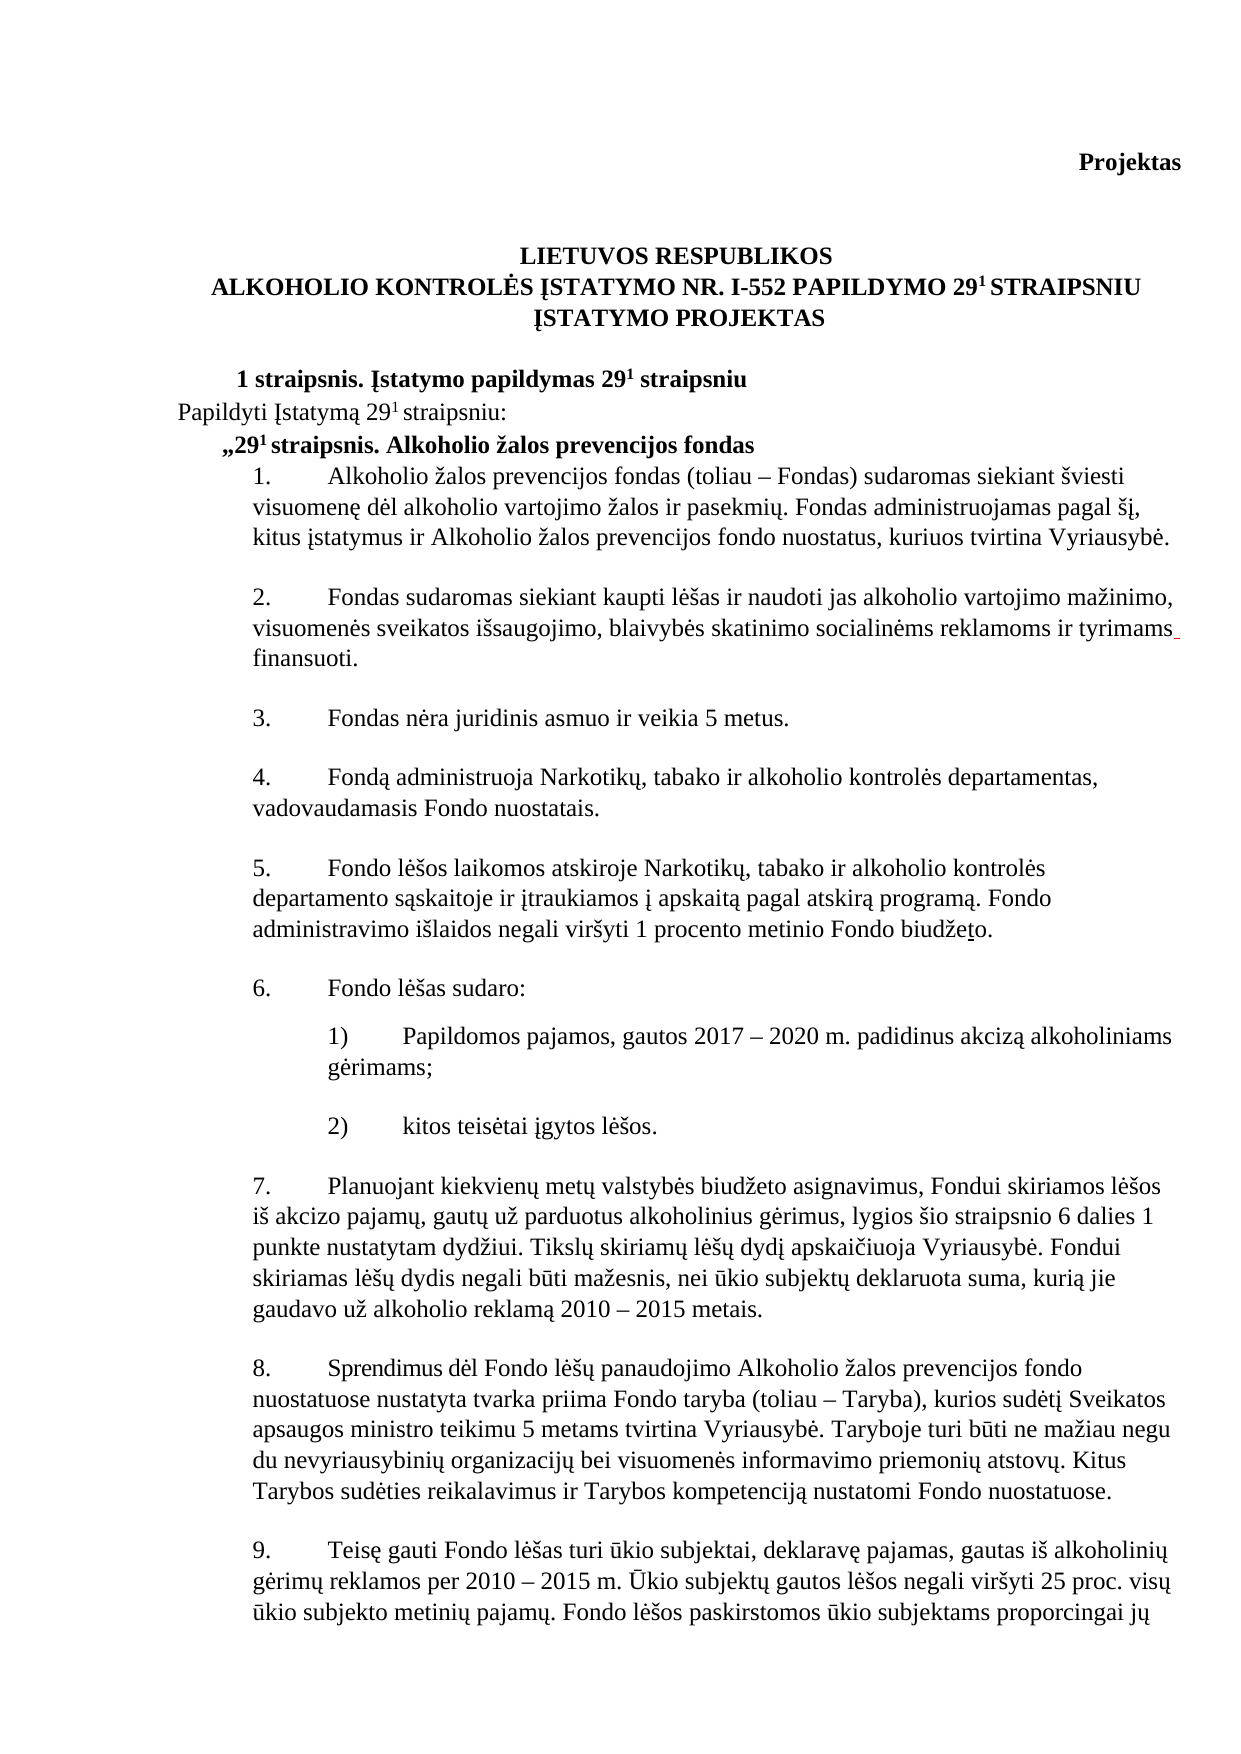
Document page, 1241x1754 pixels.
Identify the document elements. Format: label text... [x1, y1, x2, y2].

text 1. Alkoholio žalos prevencijos fondas (toliau – Fondas) sudaromas siekiant šviesti visuomenę dėl alkoholio vartojimo žalos ir pasekmių. Fondas administruojamas pagal šį, kitus įstatymus ir Alkoholio žalos prevencijos fondo nuostatus, kuriuos tvirtina Vyriausybė. [252, 461, 1181, 551]
text „291 straipsnis. Alkoholio žalos prevencijos fondas [177, 430, 1181, 459]
text 1 straipsnis. Įstatymo papildymas 291 straipsniu [177, 364, 1181, 393]
text 6. Fondo lėšas sudaro: [252, 973, 1181, 1002]
text Projektas [177, 147, 1181, 176]
text Papildyti Įstatymą 291 straipsniu: [177, 397, 1181, 426]
text 2. Fondas sudaromas siekiant kaupti lėšas ir naudoti jas alkoholio vartojimo mažinimo, visuomenės sveikatos išsaugojimo, blaivybės skatinimo socialinėms reklamoms ir tyrimams finansuoti. [252, 582, 1181, 672]
text 1) Papildomos pajamos, gautos 2017 – 2020 m. padidinus akcizą alkoholiniams gėrimams; [327, 1021, 1181, 1081]
text 7. Planuojant kiekvienų metų valstybės biudžeto asignavimus, Fondui skiriamos lėšos iš akcizo pajamų, gautų už parduotus alkoholinius gėrimus, lygios šio straipsnio 6 dalies 1 punkte nustatytam dydžiui. Tikslų skiriamų lėšų dydį apskaičiuoja Vyriausybė. Fondui skiriamas lėšų dydis negali būti mažesnis, nei ūkio subjektų deklaruota suma, kurią jie gaudavo už alkoholio reklamą 2010 – 2015 metais. [252, 1171, 1181, 1322]
text 5. Fondo lėšos laikomos atskiroje Narkotikų, tabako ir alkoholio kontrolės departamento sąskaitoje ir įtraukiamos į apskaitą pagal atskirą programą. Fondo administravimo išlaidos negali viršyti 1 procento metinio Fondo biudžeto. [252, 853, 1181, 943]
text ALKOHOLIO KONTROLĖS ĮSTATYMO NR. I-552 PAPILDYMO 291 STRAIPSNIU [177, 272, 1181, 301]
text 4. Fondą administruoja Narkotikų, tabako ir alkoholio kontrolės departamentas, vadovaudamasis Fondo nuostatais. [252, 762, 1181, 822]
text 8. Sprendimus dėl Fondo lėšų panaudojimo Alkoholio žalos prevencijos fondo nuostatuose nustatyta tvarka priima Fondo taryba (toliau – Taryba), kurios sudėtį Sveikatos apsaugos ministro teikimu 5 metams tvirtina Vyriausybė. Taryboje turi būti ne mažiau negu du nevyriausybinių organizacijų bei visuomenės informavimo priemonių atstovų. Kitus Tarybos sudėties reikalavimus ir Tarybos kompetenciją nustatomi Fondo nuostatuose. [252, 1353, 1181, 1505]
text ĮSTATYMO PROJEKTAS [177, 303, 1181, 332]
text 2) kitos teisėtai įgytos lėšos. [327, 1111, 1181, 1140]
text 9. Teisę gauti Fondo lėšas turi ūkio subjektai, deklaravę pajamas, gautas iš alkoholinių gėrimų reklamos per 2010 – 2015 m. Ūkio subjektų gautos lėšos negali viršyti 25 proc. visų ūkio subjekto metinių pajamų. Fondo lėšos paskirstomos ūkio subjektams proporcingai jų [252, 1536, 1181, 1626]
text 3. Fondas nėra juridinis asmuo ir veikia 5 metus. [252, 703, 1181, 732]
text LIETUVOS RESPUBLIKOS [177, 241, 1181, 270]
